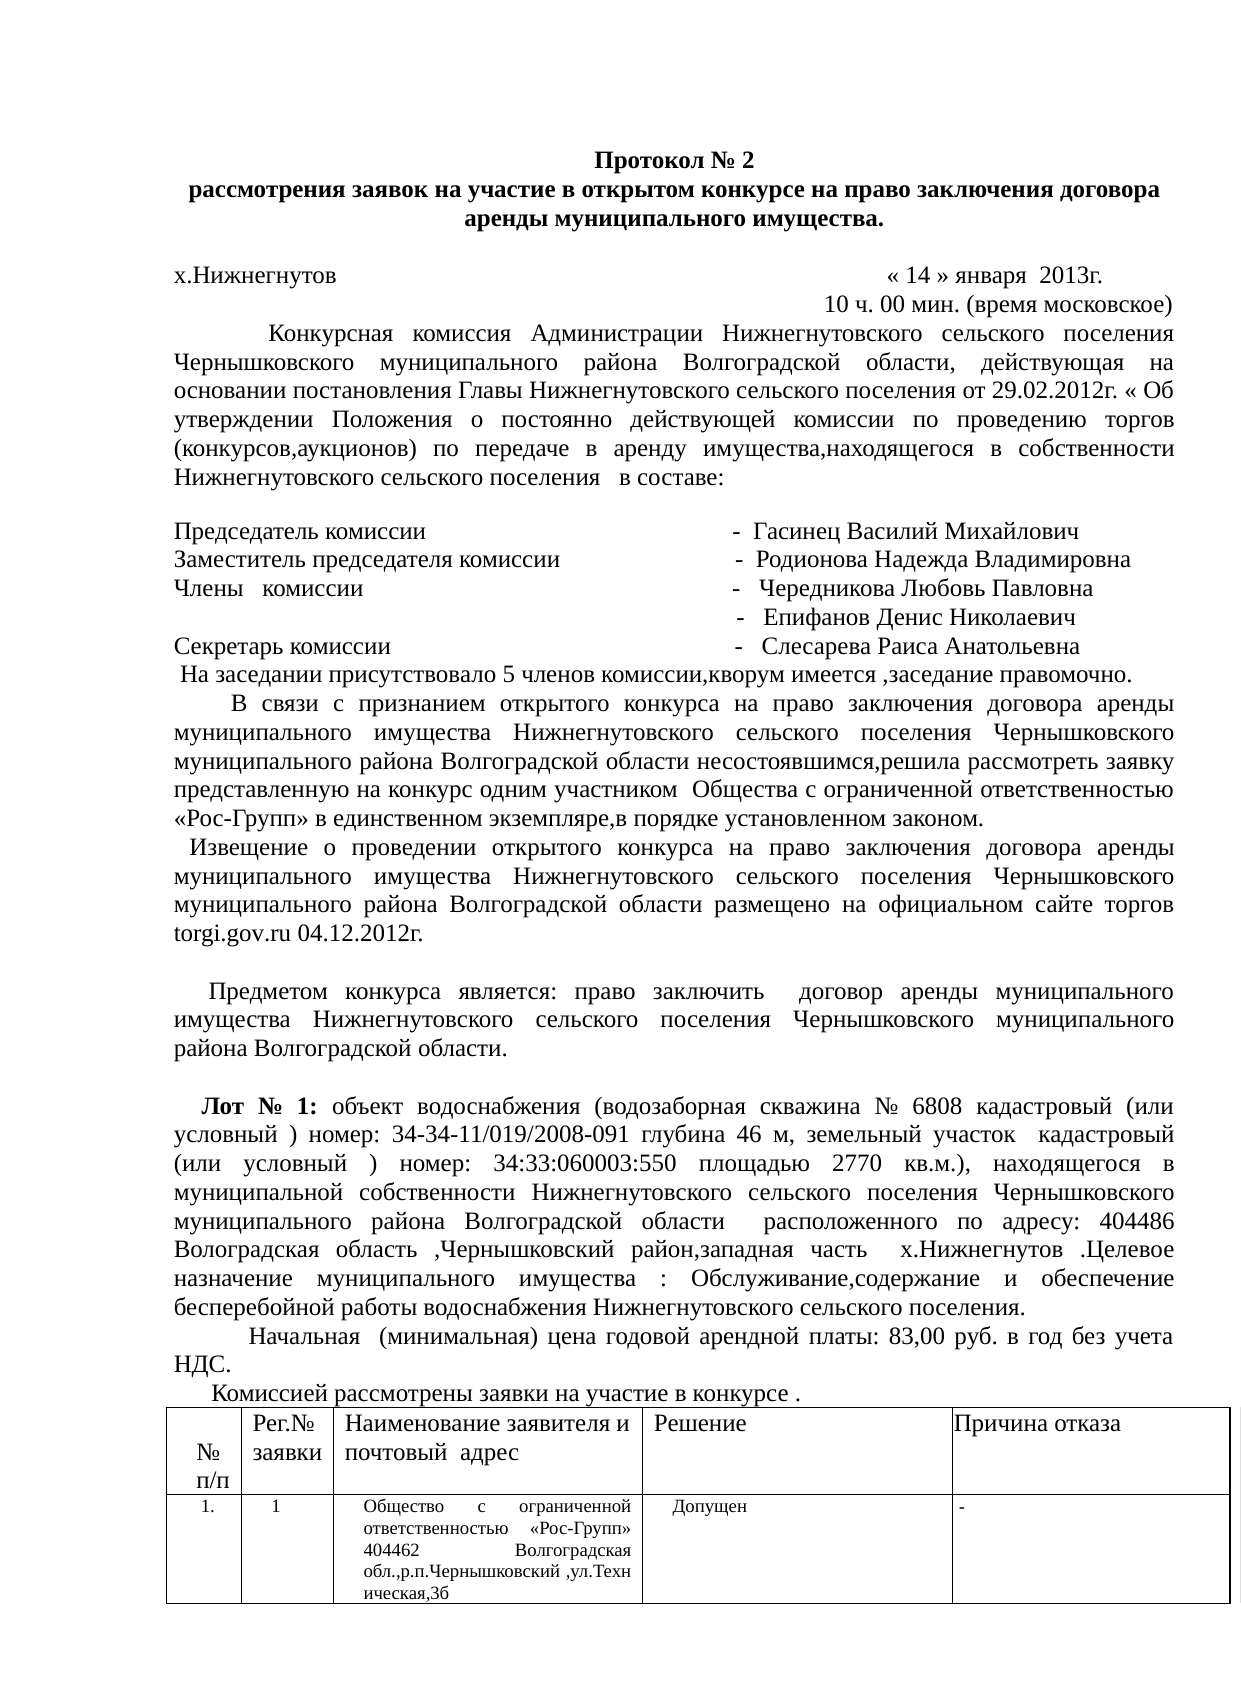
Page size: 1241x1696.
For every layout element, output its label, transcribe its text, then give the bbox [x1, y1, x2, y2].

table_cell Общество с ограниченной ответственностью «Рос-Групп» 404462 Волгоградская обл.,р.п.Чернышковский ,ул.Техническая,3б [334, 1495, 642, 1603]
text Заместитель председателя комиссии - Родионова Надежда Владимировна [173, 544, 1175, 573]
table_header [1231, 1407, 1240, 1603]
table_cell 1. [167, 1495, 241, 1603]
table_header № п/п [167, 1408, 241, 1494]
table_cell 1 [242, 1495, 333, 1603]
text - Епифанов Денис Николаевич [173, 602, 1175, 631]
text Предметом конкурса является: право заключить договор аренды муниципального имущества Нижнегнутовского сельского поселения Чернышковского муниципального района Волгоградской области. [173, 976, 1175, 1062]
text Начальная (минимальная) цена годовой арендной платы: 83,00 руб. в год без учета НДС. [173, 1321, 1175, 1378]
table_cell Допущен [643, 1495, 952, 1603]
table_cell - [953, 1495, 1229, 1603]
text В связи с признанием открытого конкурса на право заключения договора аренды муниципального имущества Нижнегнутовского сельского поселения Чернышковского муниципального района Волгоградской области несостоявшимся,решила рассмотреть заявку представленную на конкурс одним участником Общества с ограниченной ответственностью «Рос-Групп» в единственном экземпляре,в порядке установленном законом. [173, 688, 1175, 832]
text Конкурсная комиссия Администрации Нижнегнутовского сельского поселения Чернышковского муниципального района Волгоградской области, действующая на основании постановления Главы Нижнегнутовского сельского поселения от 29.02.2012г. « Об утверждении Положения о постоянно действующей комиссии по проведению торгов (конкурсов,аукционов) по передаче в аренду имущества,находящегося в собственности Нижнегнутовского сельского поселения в составе: [173, 318, 1175, 491]
text Секретарь комиссии - Слесарева Раиса Анатольевна [173, 631, 1175, 659]
text 10 ч. 00 мин. (время московское) [173, 289, 1175, 318]
text Протокол № 2 [173, 146, 1175, 174]
text Извещение о проведении открытого конкурса на право заключения договора аренды муниципального имущества Нижнегнутовского сельского поселения Чернышковского муниципального района Волгоградской области размещено на официальном сайте торгов torgi.gov.ru 04.12.2012г. [173, 832, 1175, 947]
table_header Решение [643, 1408, 952, 1494]
text На заседании присутствовало 5 членов комиссии,кворум имеется ,заседание правомочно. [173, 659, 1175, 688]
table_header Причина отказа [953, 1408, 1229, 1494]
text рассмотрения заявок на участие в открытом конкурсе на право заключения договора аренды муниципального имущества. [173, 174, 1175, 232]
text Члены комиссии - Чередникова Любовь Павловна [173, 573, 1175, 602]
text х.Нижнегнутов « 14 » января 2013г. [173, 261, 1175, 289]
text Лот № 1: объект водоснабжения (водозаборная скважина № 6808 кадастровый (или условный ) номер: 34-34-11/019/2008-091 глубина 46 м, земельный участок кадастровый (или условный ) номер: 34:33:060003:550 площадью 2770 кв.м.), находящегося в муниципальной собственности Нижнегнутовского сельского поселения Чернышковского муниципального района Волгоградской области расположенного по адресу: 404486 Волоградская область ,Чернышковский район,западная часть х.Нижнегнутов .Целевое назначение муниципального имущества : Обслуживание,содержание и обеспечение бесперебойной работы водоснабжения Нижнегнутовского сельского поселения. [173, 1091, 1175, 1321]
text Председатель комиссии - Гасинец Василий Михайлович [173, 516, 1175, 544]
table_header Рег.№ заявки [242, 1408, 333, 1494]
table_header Наименование заявителя и почтовый адрес [334, 1408, 642, 1494]
text Комиссией рассмотрены заявки на участие в конкурсе . [173, 1378, 1175, 1407]
